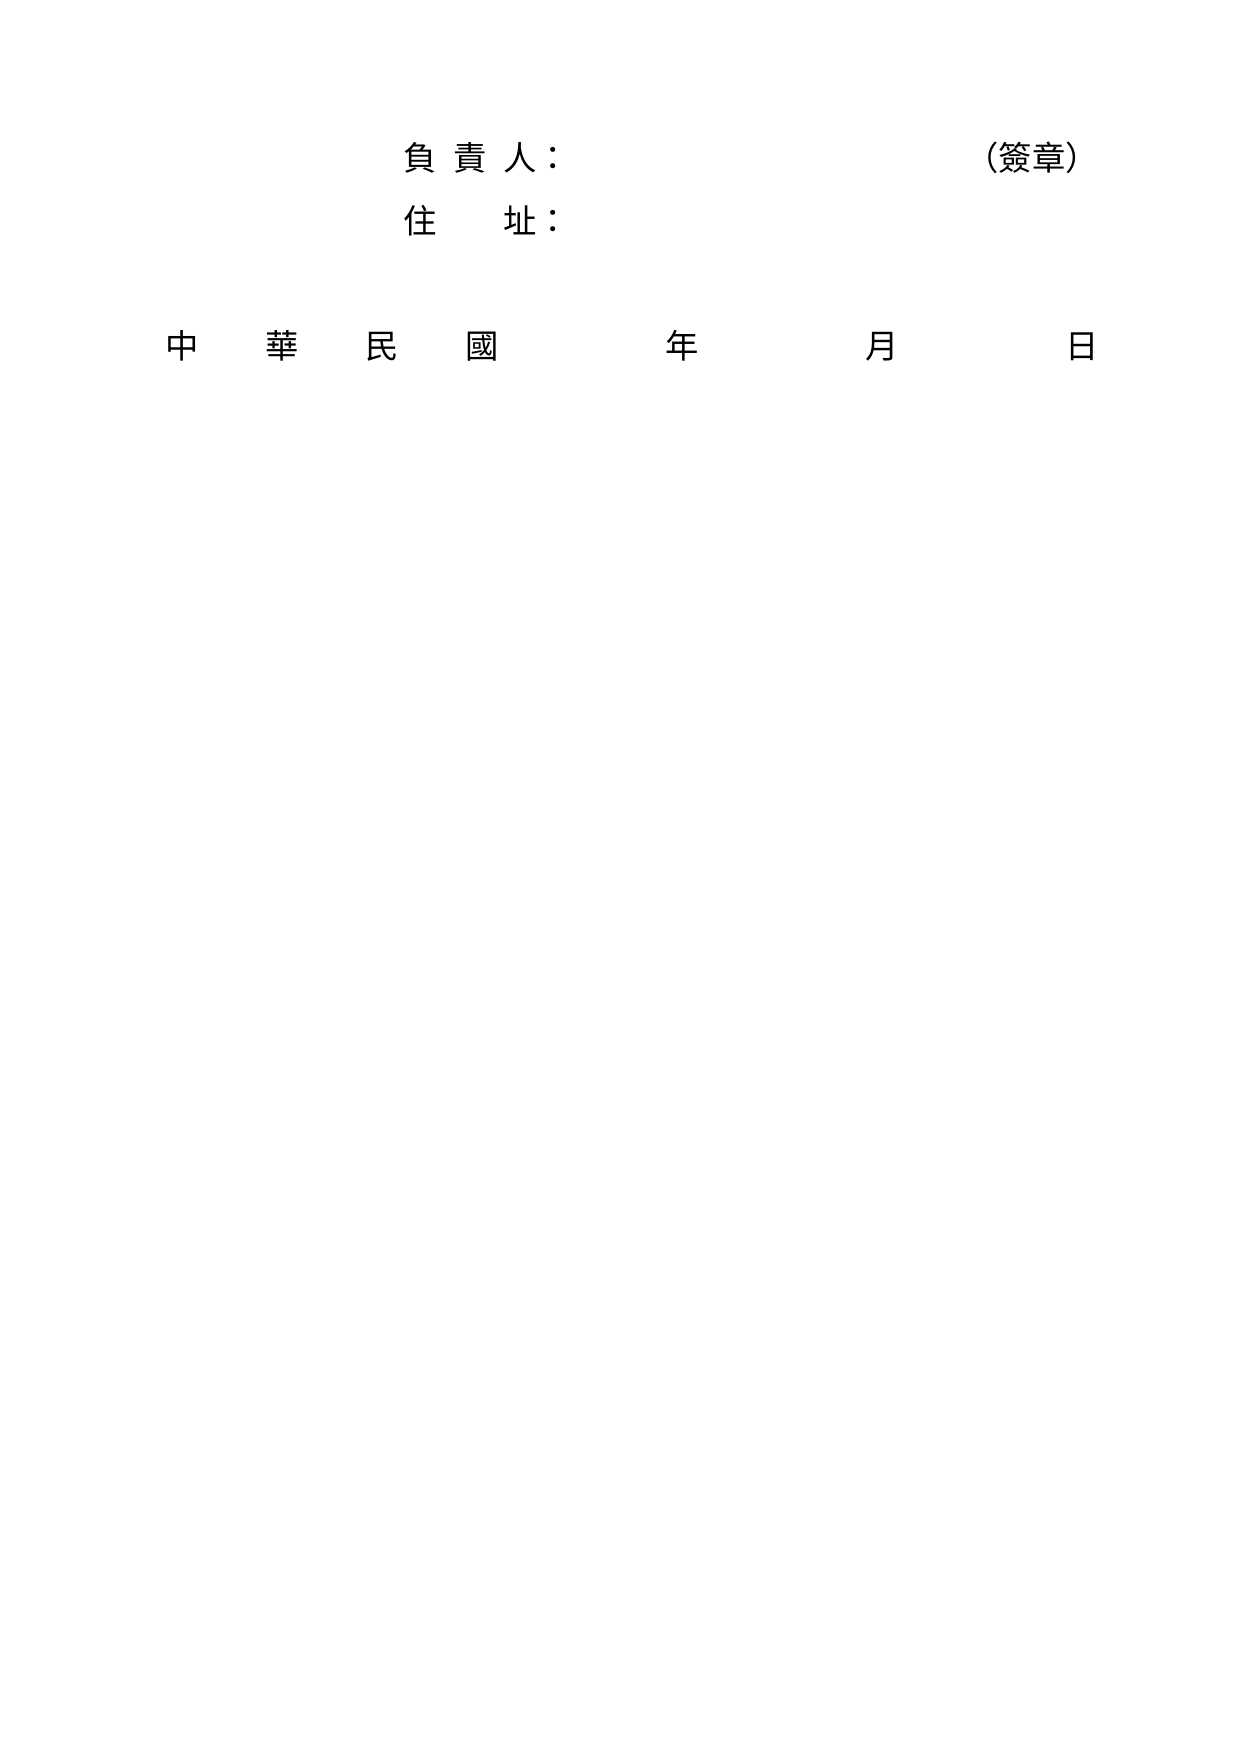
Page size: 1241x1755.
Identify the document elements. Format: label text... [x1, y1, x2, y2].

text 負 責 人： （簽章） [165, 114, 1150, 177]
text 住 址： [165, 177, 1150, 239]
text 中 華 民 國 年 月 日 [165, 302, 1150, 364]
